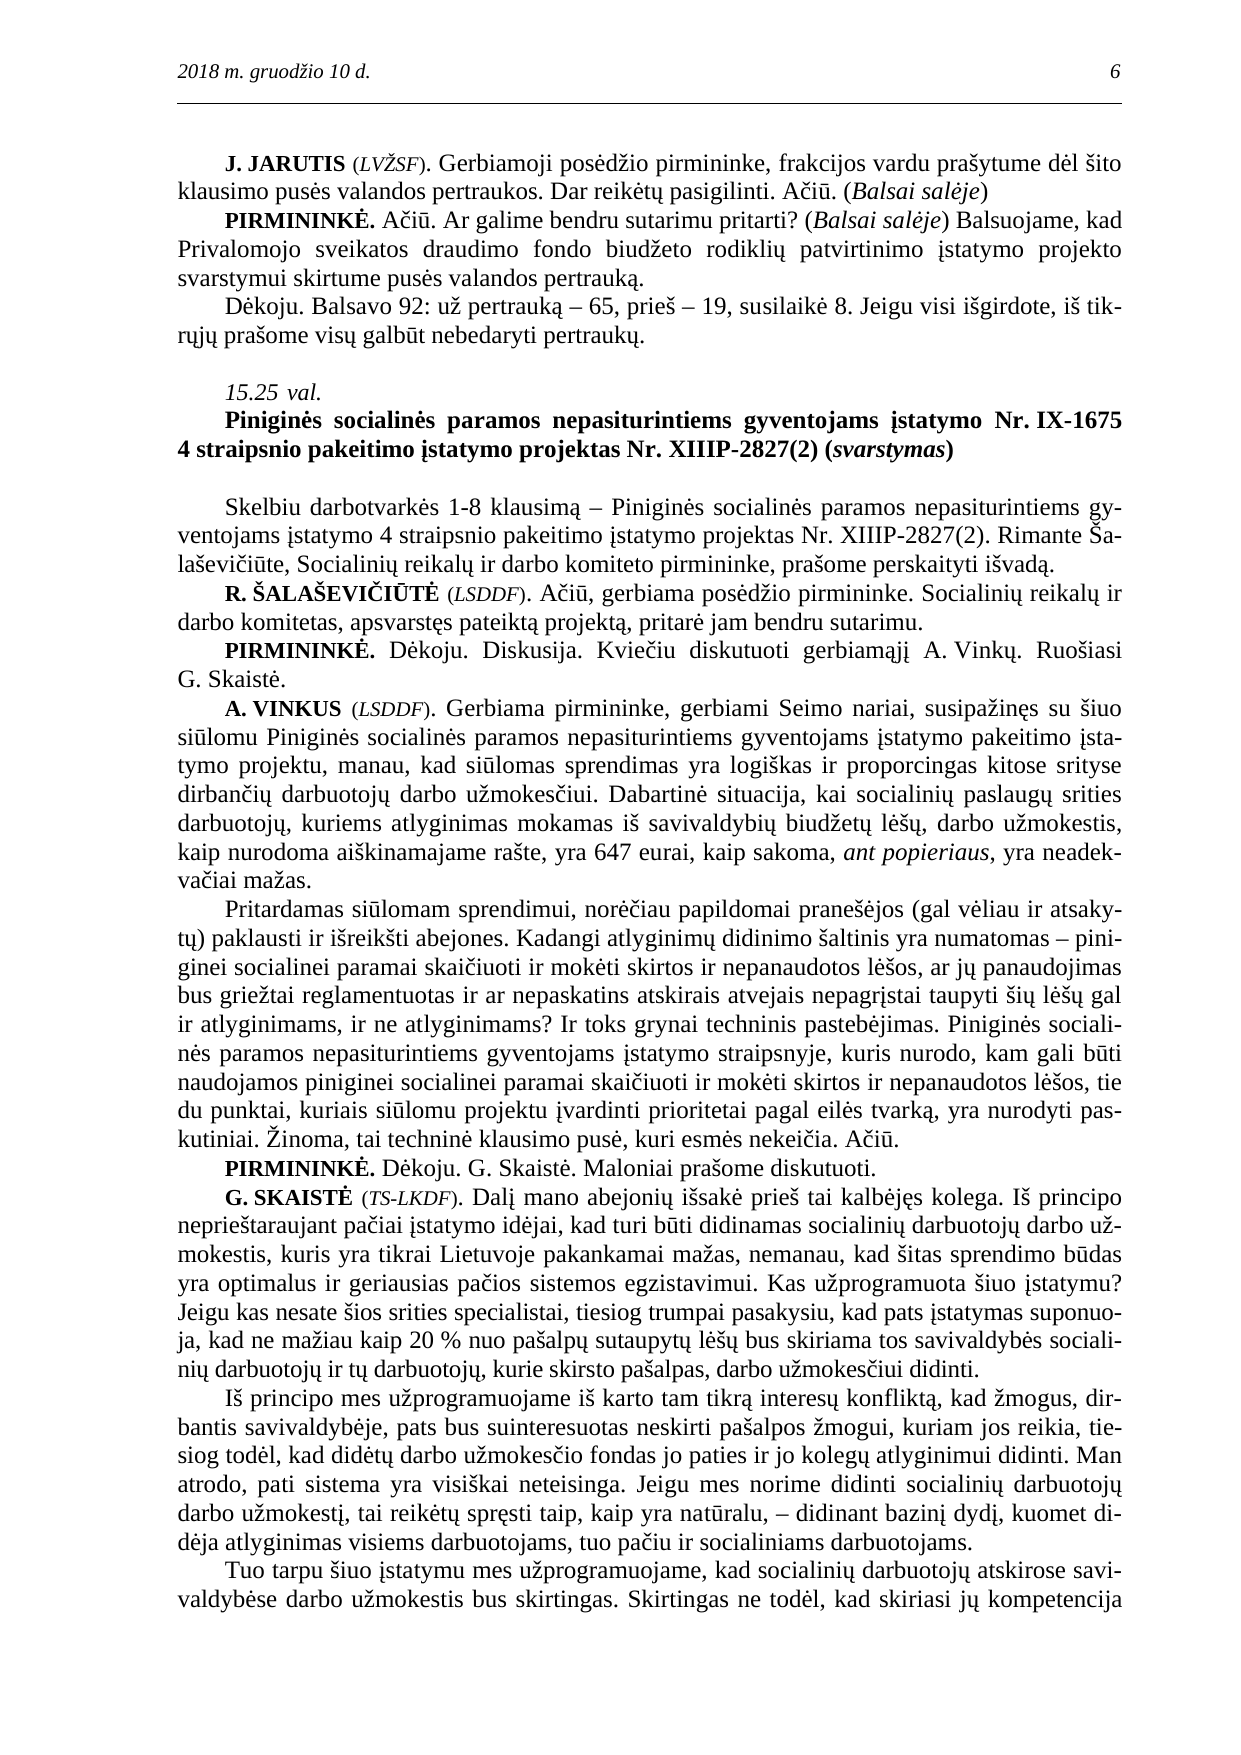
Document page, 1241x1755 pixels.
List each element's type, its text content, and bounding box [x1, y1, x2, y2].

text PIRMININKĖ. Ačiū. Ar ga­li­me ben­dru su­ta­ri­mu pri­tar­ti? (Bal­sai sa­lė­je) Bal­suo­ja­me, kad Pri­va­lo­mo­jo svei­ka­tos drau­di­mo fon­do biu­dže­to ro­dik­lių pa­tvir­ti­ni­mo įsta­ty­mo pro­jek­to svars­ty­mui skir­tu­me pu­sės va­lan­dos per­trau­ką. [177, 205, 1122, 291]
text Tuo tar­pu šiuo įsta­ty­mu mes už­prog­ra­muo­ja­me, kad so­cia­li­nių dar­buo­to­jų at­ski­ro­se sa­vi­val­dy­bė­se dar­bo už­mo­kes­tis bus skir­tin­gas. Skir­tin­gas ne to­dėl, kad ski­ria­si jų kom­pe­ten­ci­ja [177, 1555, 1122, 1613]
text 15.25 val. [224, 378, 1122, 405]
text Skel­biu dar­bo­tvarkės 1-8 klau­si­mą – Pi­ni­gi­nės so­cia­li­nės pa­ra­mos ne­pa­si­tu­rin­tiems gy­ven­to­jams įsta­ty­mo 4 straips­nio pa­kei­ti­mo įsta­ty­mo pro­jek­tas Nr. XIIIP-2827(2). Ri­man­te Ša­la­še­vi­čiū­te, So­cia­li­nių rei­ka­lų ir dar­bo ko­mi­te­to pir­mi­nin­ke, pra­šo­me per­skai­ty­ti iš­va­dą. [177, 492, 1122, 578]
text Pri­tar­da­mas siū­lo­mam spren­di­mui, no­rė­čiau pa­pil­do­mai pra­ne­šė­jos (gal vė­liau ir at­sa­ky­tų) pa­klaus­ti ir iš­reikš­ti abe­jo­nes. Ka­dan­gi at­ly­gi­ni­mų di­di­ni­mo šal­ti­nis yra nu­ma­to­mas – pi­ni­gi­nei so­cia­li­nei pa­ra­mai skai­čiuo­ti ir mo­kė­ti skir­tos ir ne­pa­nau­do­tos lė­šos, ar jų pa­nau­do­ji­mas bus griež­tai reg­la­men­tuo­tas ir ar ne­pa­ska­tins at­ski­rais at­ve­jais ne­pa­grįs­tai tau­py­ti šių lė­šų gal ir at­ly­gi­ni­mams, ir ne at­ly­gi­ni­mams? Ir toks gry­nai tech­ni­nis pa­ste­bė­ji­mas. Pi­ni­gi­nės so­cia­li­nės pa­ra­mos ne­pa­si­tu­rin­tiems gy­ven­to­jams įsta­ty­mo straips­ny­je, ku­ris nu­ro­do, kam ga­li bū­ti nau­do­ja­mos pi­ni­gi­nei so­cia­li­nei pa­ra­mai skai­čiuo­ti ir mo­kė­ti skir­tos ir ne­pa­nau­do­tos lė­šos, tie du punk­tai, ku­riais siū­lo­mu pro­jek­tu įvar­din­ti pri­ori­te­tai pa­gal ei­lės tvar­ką, yra nu­ro­dy­ti pas­ku­ti­niai. Ži­no­ma, tai tech­ni­nė klau­si­mo pu­sė, ku­ri es­mės ne­kei­čia. Ačiū. [177, 894, 1122, 1153]
text A. VINKUS (LSDDF). Ger­bia­ma pir­mi­nin­ke, ger­bia­mi Sei­mo na­riai, su­si­pa­ži­nęs su šiuo siū­lo­mu Pi­ni­gi­nės so­cia­li­nės pa­ra­mos ne­pa­si­tu­rin­tiems gy­ven­to­jams įsta­ty­mo pa­kei­ti­mo įsta­ty­mo pro­jek­tu, ma­nau, kad siū­lo­mas spren­di­mas yra lo­giš­kas ir pro­por­cin­gas ki­to­se sri­ty­se dir­ban­čių dar­buo­to­jų dar­bo už­mo­kes­čiui. Da­bar­ti­nė si­tu­a­ci­ja, kai so­cia­li­nių pa­slau­gų sri­ties dar­buo­to­jų, ku­riems at­ly­gi­ni­mas mo­ka­mas iš sa­vi­val­dy­bių biu­dže­tų lė­šų, dar­bo už­mo­kes­tis, kaip nu­ro­do­ma aiš­ki­na­ma­ja­me raš­te, yra 647 eu­rai, kaip sa­ko­ma, ant po­pie­riaus, yra ne­adek­va­čiai ma­žas. [177, 693, 1122, 894]
text R. ŠALAŠEVIČIŪTĖ (LSDDF). Ačiū, ger­bia­ma po­sė­džio pir­mi­nin­ke. So­cia­li­nių rei­ka­lų ir dar­bo ko­mi­te­tas, ap­svars­tęs pa­teik­tą pro­jek­tą, pri­ta­rė jam ben­dru su­ta­ri­mu. [177, 578, 1122, 635]
text G. SKAISTĖ (TS-LKDF). Da­lį ma­no abe­jo­nių iš­sa­kė prieš tai kal­bė­jęs ko­le­ga. Iš prin­ci­po ne­pri­eš­ta­rau­jant pa­čiai įsta­ty­mo idė­jai, kad tu­ri bū­ti di­di­na­mas so­cia­li­nių dar­buo­to­jų dar­bo už­mo­kes­tis, ku­ris yra tik­rai Lie­tu­vo­je pa­kan­ka­mai ma­žas, ne­ma­nau, kad ši­tas spren­di­mo bū­das yra op­ti­ma­lu­s ir ge­riau­sias pa­čios sis­te­mos eg­zis­ta­vi­mui. Kas už­prog­ra­muo­ta šiuo įsta­ty­mu? Jei­gu kas ne­sa­te šios sri­ties spe­cia­lis­tai, tie­siog trum­pai pa­sa­ky­siu, kad pats įsta­ty­mas su­po­nuo­ja, kad ne ma­žiau kaip 20 % nuo pa­šal­pų su­tau­py­tų lė­šų bus ski­ria­ma tos sa­vi­val­dy­bės so­cia­li­nių dar­buo­to­jų ir tų dar­buo­to­jų, ku­rie skirs­to pa­šal­pas, dar­bo už­mo­kes­čiui di­din­ti. [177, 1182, 1122, 1383]
text J. JARUTIS (LVŽSF). Ger­bia­mo­ji po­sė­džio pir­mi­nin­ke, frak­ci­jos var­du pra­šy­tu­me dėl ši­to klau­si­mo pu­sės va­lan­dos per­trau­kos. Dar rei­kė­tų pa­si­gilin­ti. Ačiū. (Bal­sai sa­lė­je) [177, 148, 1122, 205]
text Dė­ko­ju. Bal­sa­vo 92: už per­trau­ką – 65, prieš – 19, su­si­lai­kė 8. Jei­gu vi­si iš­gir­do­te, iš tik­rų­jų pra­šo­me vi­sų gal­būt ne­be­da­ry­ti per­trau­kų. [177, 291, 1122, 349]
text Pi­ni­gi­nės so­cia­li­nės pa­ra­mos ne­pa­si­tu­rin­tiems gy­ven­to­jams įsta­ty­mo Nr. IX-1675 4 straips­nio pa­kei­ti­mo įsta­ty­mo pro­jek­tas Nr. XIIIP-2827(2) (svars­ty­mas) [177, 405, 1122, 463]
text Iš prin­ci­po mes už­prog­ra­muo­ja­me iš kar­to tam tik­rą in­te­re­sų kon­flik­tą, kad žmo­gus, dir­ban­tis sa­vi­val­dy­bė­je, pats bus su­in­te­re­suo­tas ne­skir­ti pa­šal­pos žmo­gui, ku­riam jos rei­kia, tie­siog to­dėl, kad di­dė­tų dar­bo už­mo­kes­čio fon­das jo pa­ties ir jo ko­le­gų at­ly­gi­ni­mui di­din­ti. Man at­ro­do, pa­ti sis­te­ma yra vi­siš­kai ne­tei­sin­ga. Jei­gu mes no­ri­me di­din­ti so­cia­li­nių dar­buo­to­jų dar­bo už­mo­kes­tį, tai rei­kė­tų spręs­ti taip, kaip yra na­tū­ra­lu, – di­di­nant ba­zi­nį dy­dį, kuo­met di­dė­ja at­ly­gi­ni­mas vi­siems dar­buo­to­jams, tuo pa­čiu ir so­cia­li­niams dar­buo­to­jams. [177, 1383, 1122, 1555]
text PIRMININKĖ. Dė­ko­ju. G. Skais­tė. Ma­lo­niai pra­šo­me dis­ku­tuo­ti. [177, 1153, 1122, 1182]
text PIRMININKĖ. Dė­ko­ju. Dis­ku­si­ja. Kvie­čiu dis­ku­tuo­ti ger­bia­mą­jį A. Vin­kų. Ruo­šia­si G. Skais­tė. [177, 635, 1122, 693]
